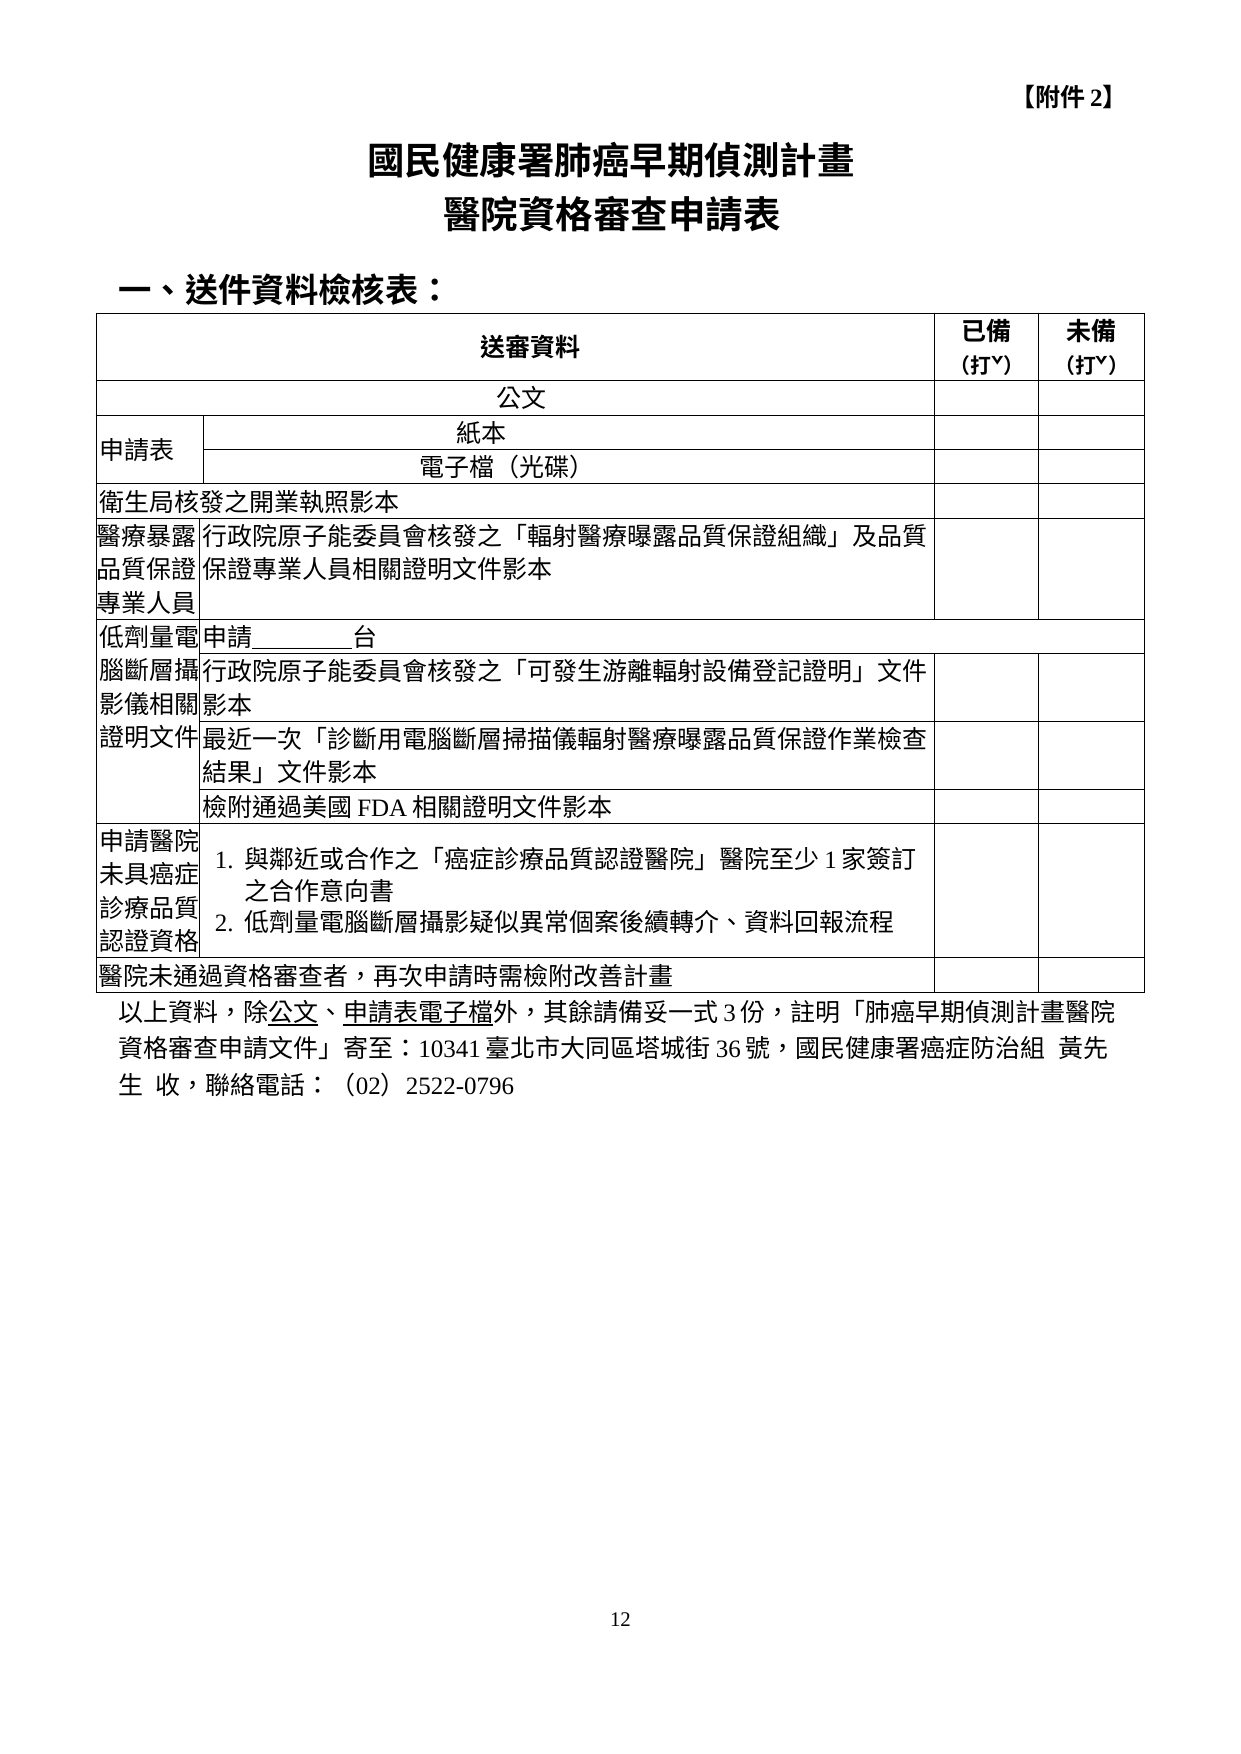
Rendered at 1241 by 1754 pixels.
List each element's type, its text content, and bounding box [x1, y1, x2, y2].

table_cell 電子檔（光碟） [204, 450, 934, 483]
table_cell [1039, 381, 1144, 414]
table_cell [1039, 722, 1144, 788]
table_cell [1039, 519, 1144, 619]
text [995, 70, 1160, 123]
table_cell 申請表 [97, 416, 203, 483]
table_cell [935, 722, 1038, 788]
table_cell 醫院未通過資格審查者，再次申請時需檢附改善計畫 [97, 958, 934, 992]
table_cell 行政院原子能委員會核發之「輻射醫療曝露品質保證組織」及品質保證專業人員相關證明文件影本 [200, 519, 934, 619]
table_cell 醫療暴露品質保證專業人員 [97, 519, 199, 619]
table_cell [935, 450, 1038, 483]
text 國民健康署肺癌早期偵測計畫 醫院資格審查申請表 [118, 131, 1122, 239]
table_cell 與鄰近或合作之「癌症診療品質認證醫院」醫院至少1家簽訂之合作意向書 低劑量電腦斷層攝影疑似異常個案後續轉介、資料回報流程 [200, 824, 934, 957]
text 【附件2】 [1010, 77, 1145, 113]
table_header 未備 （打ˇ） [1039, 314, 1144, 380]
table_cell [935, 654, 1038, 721]
table_cell [1039, 484, 1144, 518]
table_cell 公文 [97, 381, 934, 414]
table_cell 申請醫院未具癌症診療品質認證資格 [97, 824, 199, 957]
table_cell [935, 519, 1038, 619]
table_cell 申請＿＿＿＿台 [200, 620, 1144, 653]
table_cell 檢附通過美國FDA相關證明文件影本 [200, 790, 934, 823]
table_cell 行政院原子能委員會核發之「可發生游離輻射設備登記證明」文件影本 [200, 654, 934, 721]
table_cell [1039, 416, 1144, 449]
table_header 已備 （打ˇ） [935, 314, 1038, 380]
table_cell 低劑量電腦斷層攝影儀相關證明文件 [97, 620, 199, 823]
table_cell [1039, 958, 1144, 992]
table_cell [1039, 824, 1144, 957]
table_cell 衛生局核發之開業執照影本 [97, 484, 934, 518]
table_cell [935, 824, 1038, 957]
table_cell [935, 484, 1038, 518]
table_cell [935, 790, 1038, 823]
text 以上資料，除公文、申請表電子檔外，其餘請備妥一式3份，註明「肺癌早期偵測計畫醫院資格審查申請文件」寄至：10341臺北市大同區塔城街36號，國民健康署癌症防治組 黃先生 收，聯絡電話：（02）2522-0796 [118, 993, 1122, 1101]
table_cell 紙本 [204, 416, 934, 449]
table_cell 最近一次「診斷用電腦斷層掃描儀輻射醫療曝露品質保證作業檢查結果」文件影本 [200, 722, 934, 788]
table_cell [935, 958, 1038, 992]
table_cell [935, 416, 1038, 449]
table_cell [1039, 654, 1144, 721]
table_header 送審資料 [97, 314, 934, 380]
table_cell [1039, 790, 1144, 823]
text 一、送件資料檢核表： [118, 264, 1122, 312]
table_cell [935, 381, 1038, 414]
table_cell [1039, 450, 1144, 483]
